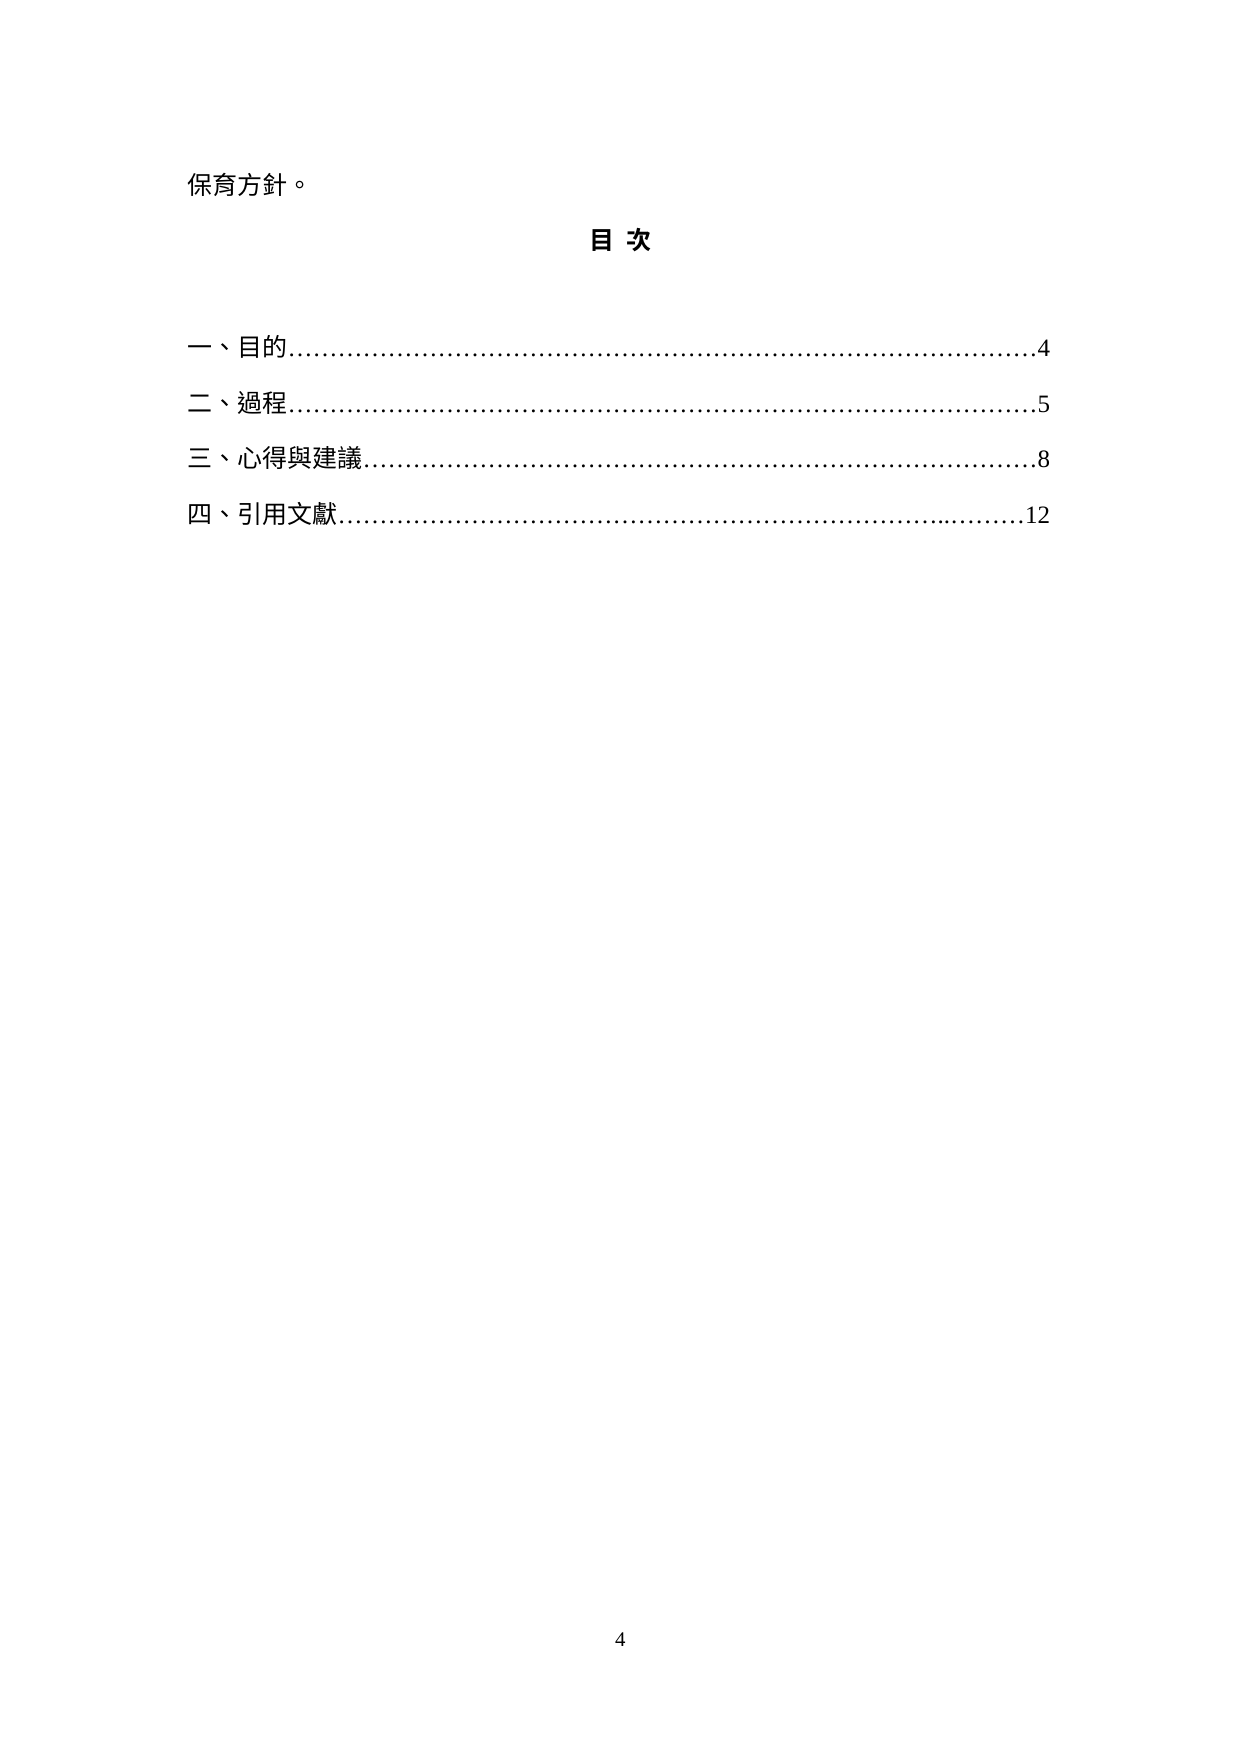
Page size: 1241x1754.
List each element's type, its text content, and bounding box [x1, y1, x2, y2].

text 一、目的………………………………………………………………………………4 [187, 327, 1053, 364]
text 四、引用文獻………………………………………………………………..………12 [187, 494, 1053, 531]
text 目 次 [187, 220, 1053, 258]
text 三、心得與建議………………………………………………………………………8 [187, 438, 1053, 476]
text 二、過程………………………………………………………………………………5 [187, 383, 1053, 420]
text 與會期間，同仁積極參與工作坊及討論會，尤其於圓桌會議中與候鳥的東亞-澳洲遷徙線(Asia-Australia Flyway)上的各個國家，包括臺灣、中國、日本、韓國、俄羅斯、馬來西亞等，共同討論形成鳥類監測夥伴關係的可能性。另外，中國、香港、臺灣亦共同齊聚交流鳥類學相關研究。本中心為我國之生物多樣性研究機構，實有責任與義務積極關注全球保育生物多樣性的近況與發展。藉由本次會議，與會期間更積極與各國研究人員彼此交換資訊、分享經驗，並嘗試建立及擴大夥伴關係。同時介紹我國目前以公民科學方式監測生物多樣性的現況與未來擬定之保育方針。 [187, 164, 1053, 202]
